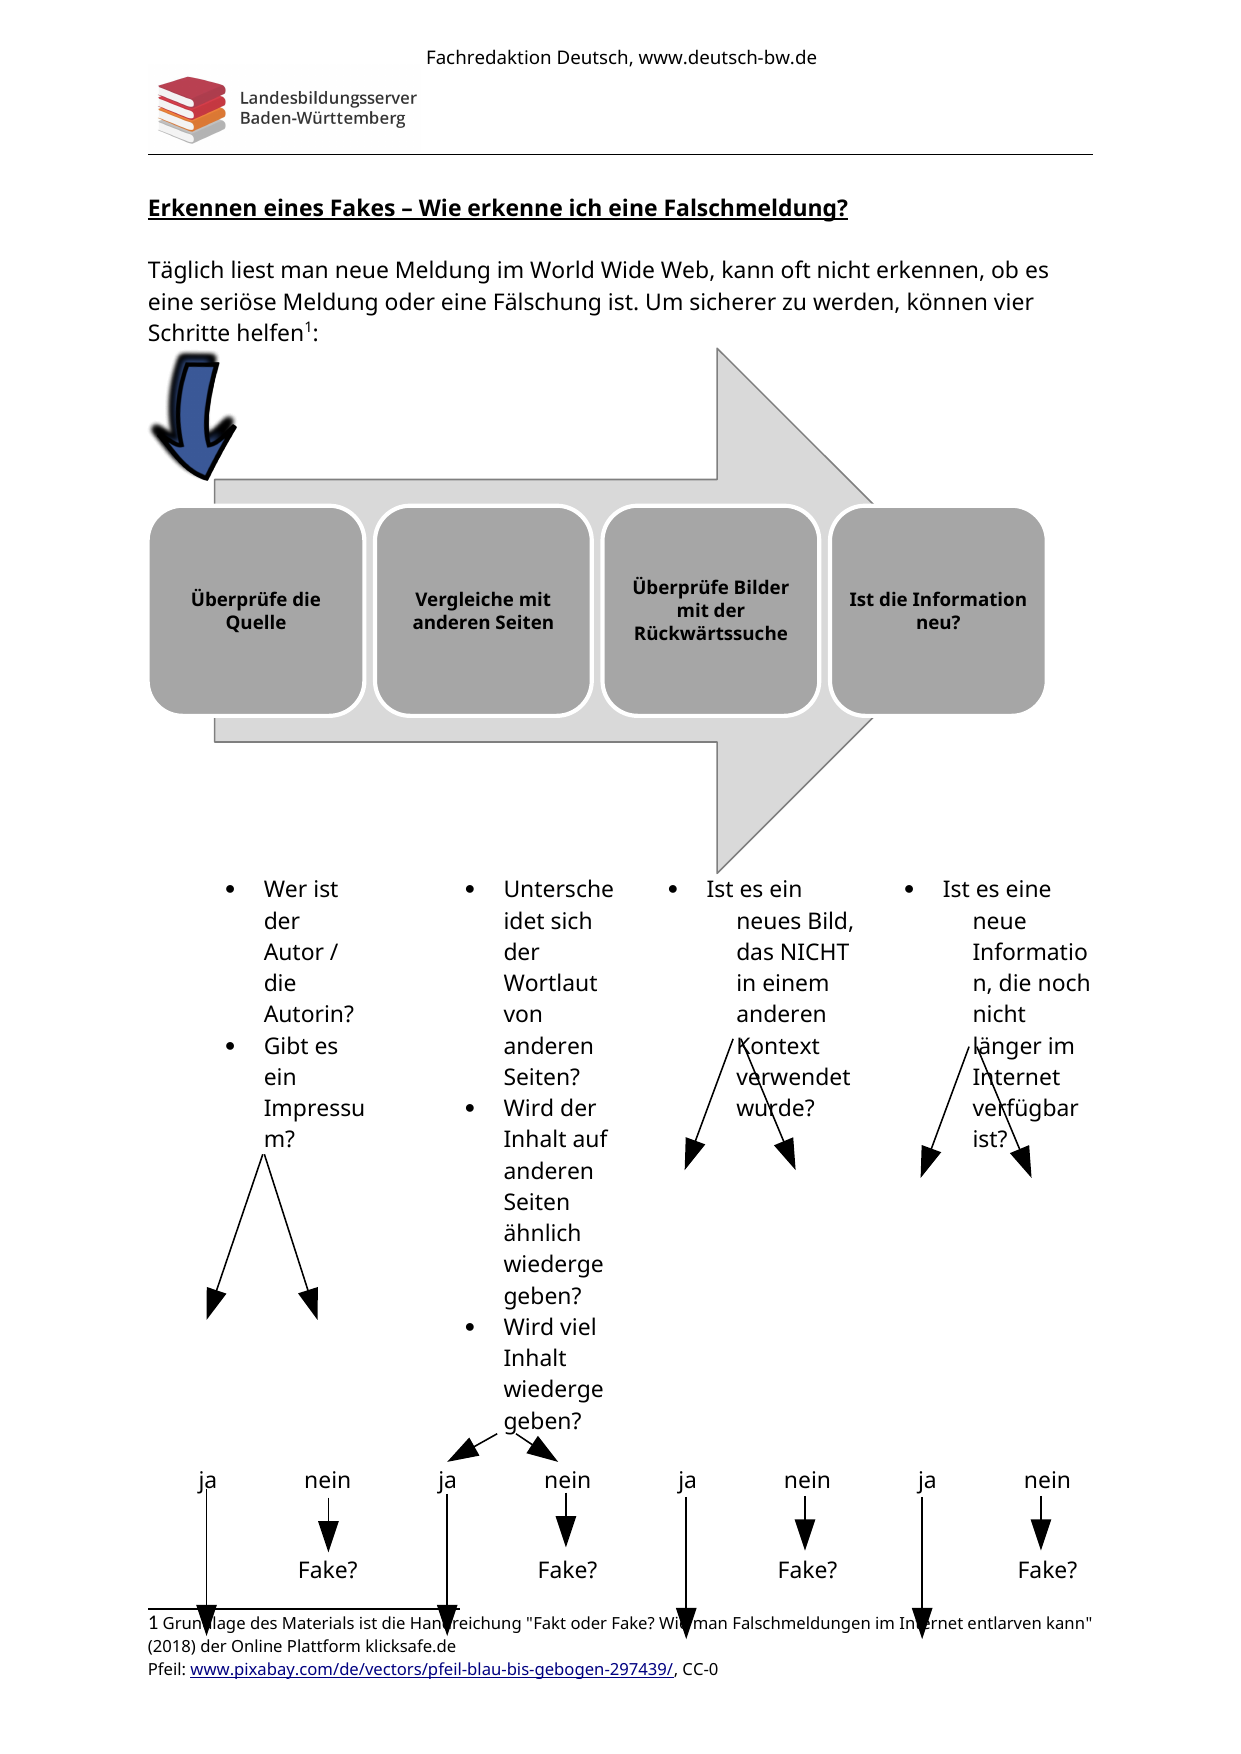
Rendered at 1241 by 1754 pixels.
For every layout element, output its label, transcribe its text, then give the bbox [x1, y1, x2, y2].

table_cell ja [628, 1464, 747, 1554]
table_cell [628, 1554, 685, 1586]
table_cell [388, 1554, 446, 1586]
text Erkennen eines Fakes – Wie erkenne ich eine Falschmeldung? [148, 192, 1093, 223]
table_cell nein [268, 1464, 387, 1554]
table_cell [148, 1554, 206, 1586]
table_cell [867, 1554, 921, 1586]
text Pfeil: www.pixabay.com/de/vectors/pfeil-blau-bis-gebogen-297439/, CC-0 [148, 1657, 1093, 1680]
table_cell Fake? [747, 1554, 867, 1586]
table_header Unterscheidet sich der Wortlaut von anderen Seiten? Wird der Inhalt auf anderen Seiten ähnlich wiedergegeben? Wird viel Inhalt wiedergegeben? [388, 873, 627, 1464]
table_cell Fake? [508, 1554, 627, 1586]
table_header Ist es eine neue Information, die noch nicht länger im Internet verfügbar ist? [867, 873, 1107, 1464]
table_cell Fake? [987, 1554, 1107, 1586]
table_header Ist es ein neues Bild, das NICHT in einem anderen Kontext verwendet wurde? [628, 873, 867, 1464]
table_cell Fake? [268, 1554, 387, 1586]
table_cell ja [867, 1464, 987, 1554]
table_cell [448, 1554, 507, 1586]
text Täglich liest man neue Meldung im World Wide Web, kann oft nicht erkennen, ob es eine seriöse Meldung oder eine Fälschung ist. Um sicherer zu werden, können vier Schritte helfen: [148, 254, 1093, 348]
text Grundlage des Materials ist die Handreichung "Fakt oder Fake? Wie man Falschmeldungen im Internet entlarven kann" (2018) der Online Plattform klicksafe.de [148, 1609, 1093, 1657]
table_cell ja [388, 1464, 507, 1554]
table_cell nein [747, 1464, 867, 1554]
table_cell [207, 1554, 267, 1586]
table_cell [923, 1554, 987, 1586]
table_cell [687, 1554, 747, 1586]
table_cell nein [508, 1464, 627, 1554]
table_cell nein [987, 1464, 1107, 1554]
table_cell ja [148, 1464, 267, 1554]
table_header Wer ist der Autor / die Autorin? Gibt es ein Impressum? [148, 873, 387, 1464]
